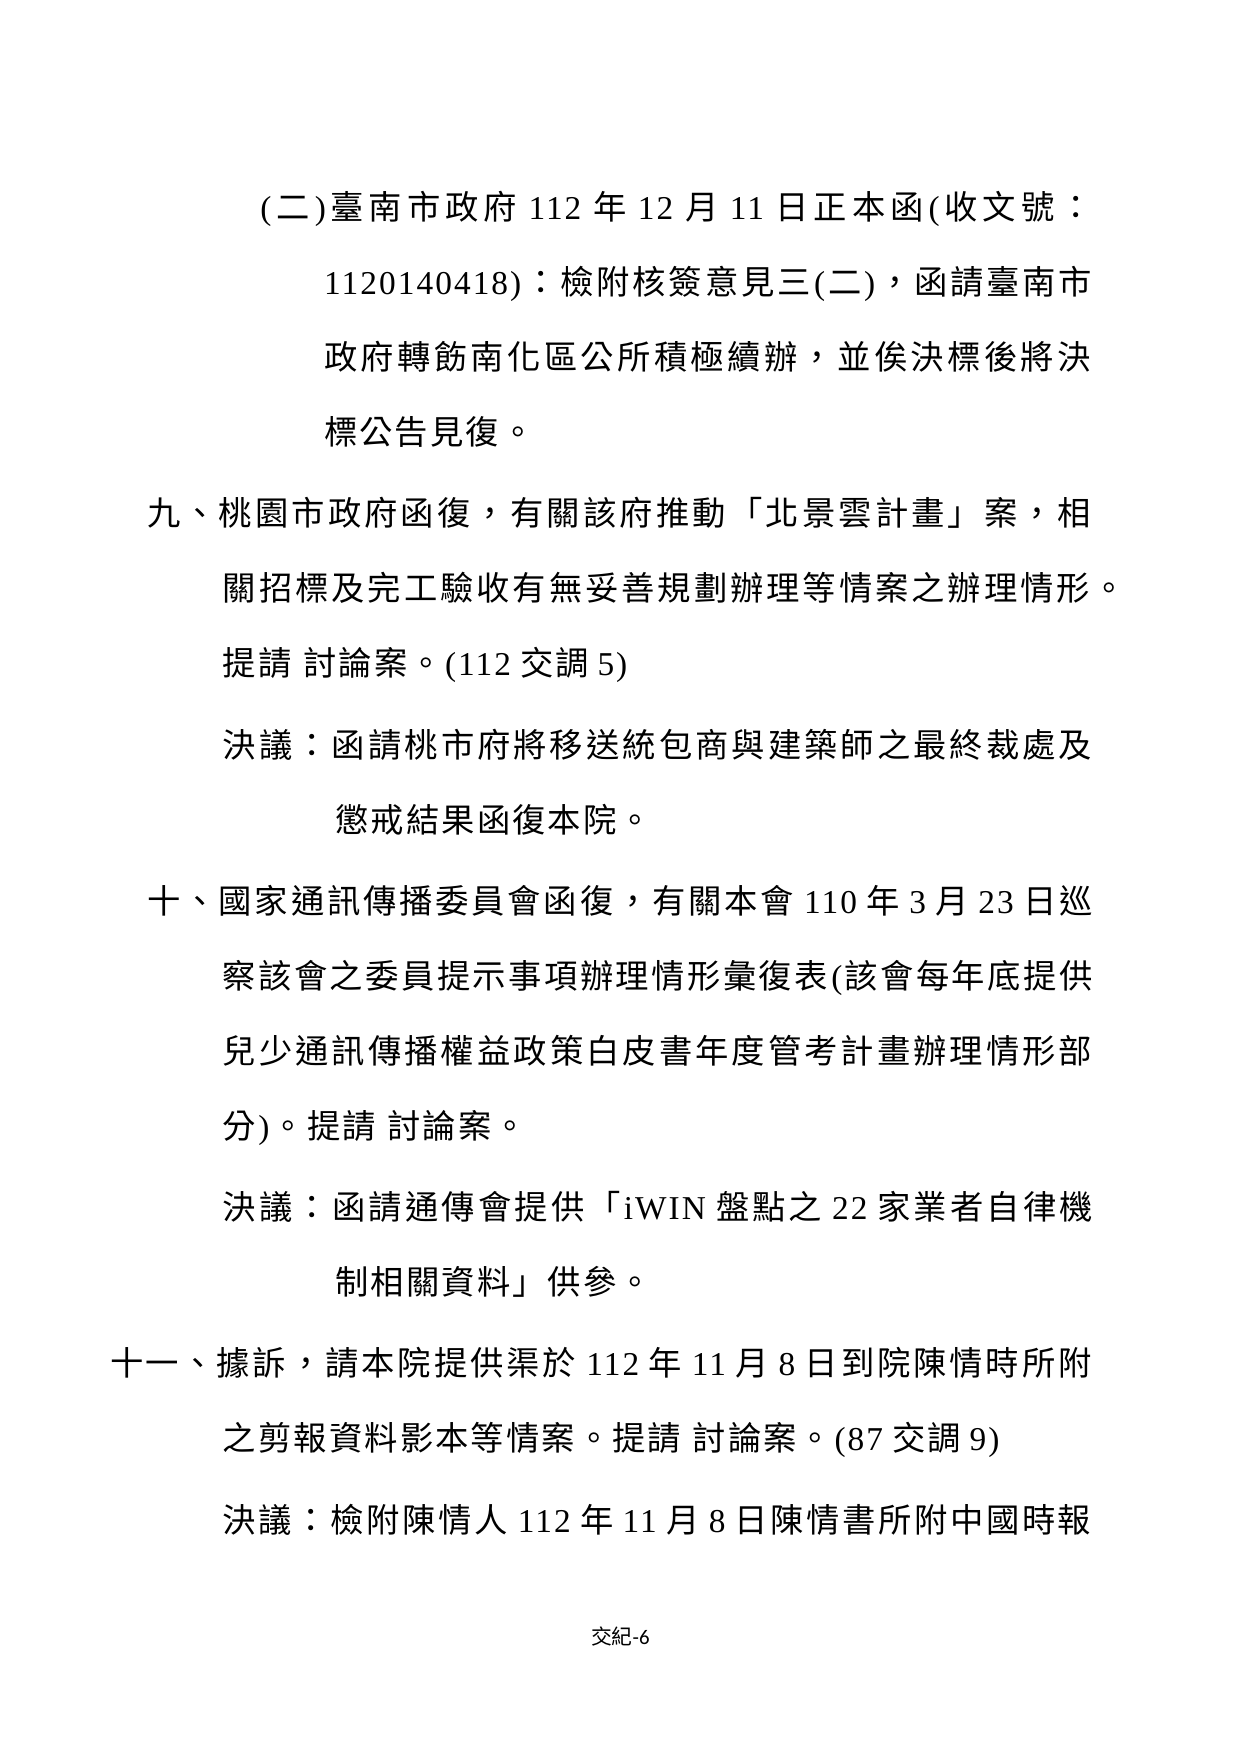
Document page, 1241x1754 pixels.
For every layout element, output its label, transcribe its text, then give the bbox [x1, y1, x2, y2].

text 決議：檢附陳情人112年11月8日陳情書所附中國時報 [214, 1478, 1101, 1557]
list 桃園市政府函復，有關該府推動「北景雲計畫」案，相關招標及完工驗收有無妥善規劃辦理等情案之辦理情形。提請 討論案。(112交調5) [139, 472, 1101, 701]
list 據訴，請本院提供渠於112年11月8日到院陳情時所附之剪報資料影本等情案。提請 討論案。(87交調9) [102, 1322, 1101, 1476]
list 國家通訊傳播委員會函復，有關本會110年3月23日巡察該會之委員提示事項辦理情形彙復表(該會每年底提供兒少通訊傳播權益政策白皮書年度管考計畫辦理情形部分)。提請 討論案。 [139, 859, 1101, 1163]
text 決議：函請通傳會提供「iWIN盤點之22家業者自律機制相關資料」供參。 [214, 1166, 1101, 1320]
text (二)臺南市政府112年12月11日正本函(收文號：1120140418)：檢附核簽意見三(二)，函請臺南市政府轉飭南化區公所積極續辦，並俟決標後將決標公告見復。 [252, 166, 1101, 470]
text 決議：函請桃市府將移送統包商與建築師之最終裁處及懲戒結果函復本院。 [214, 703, 1101, 857]
